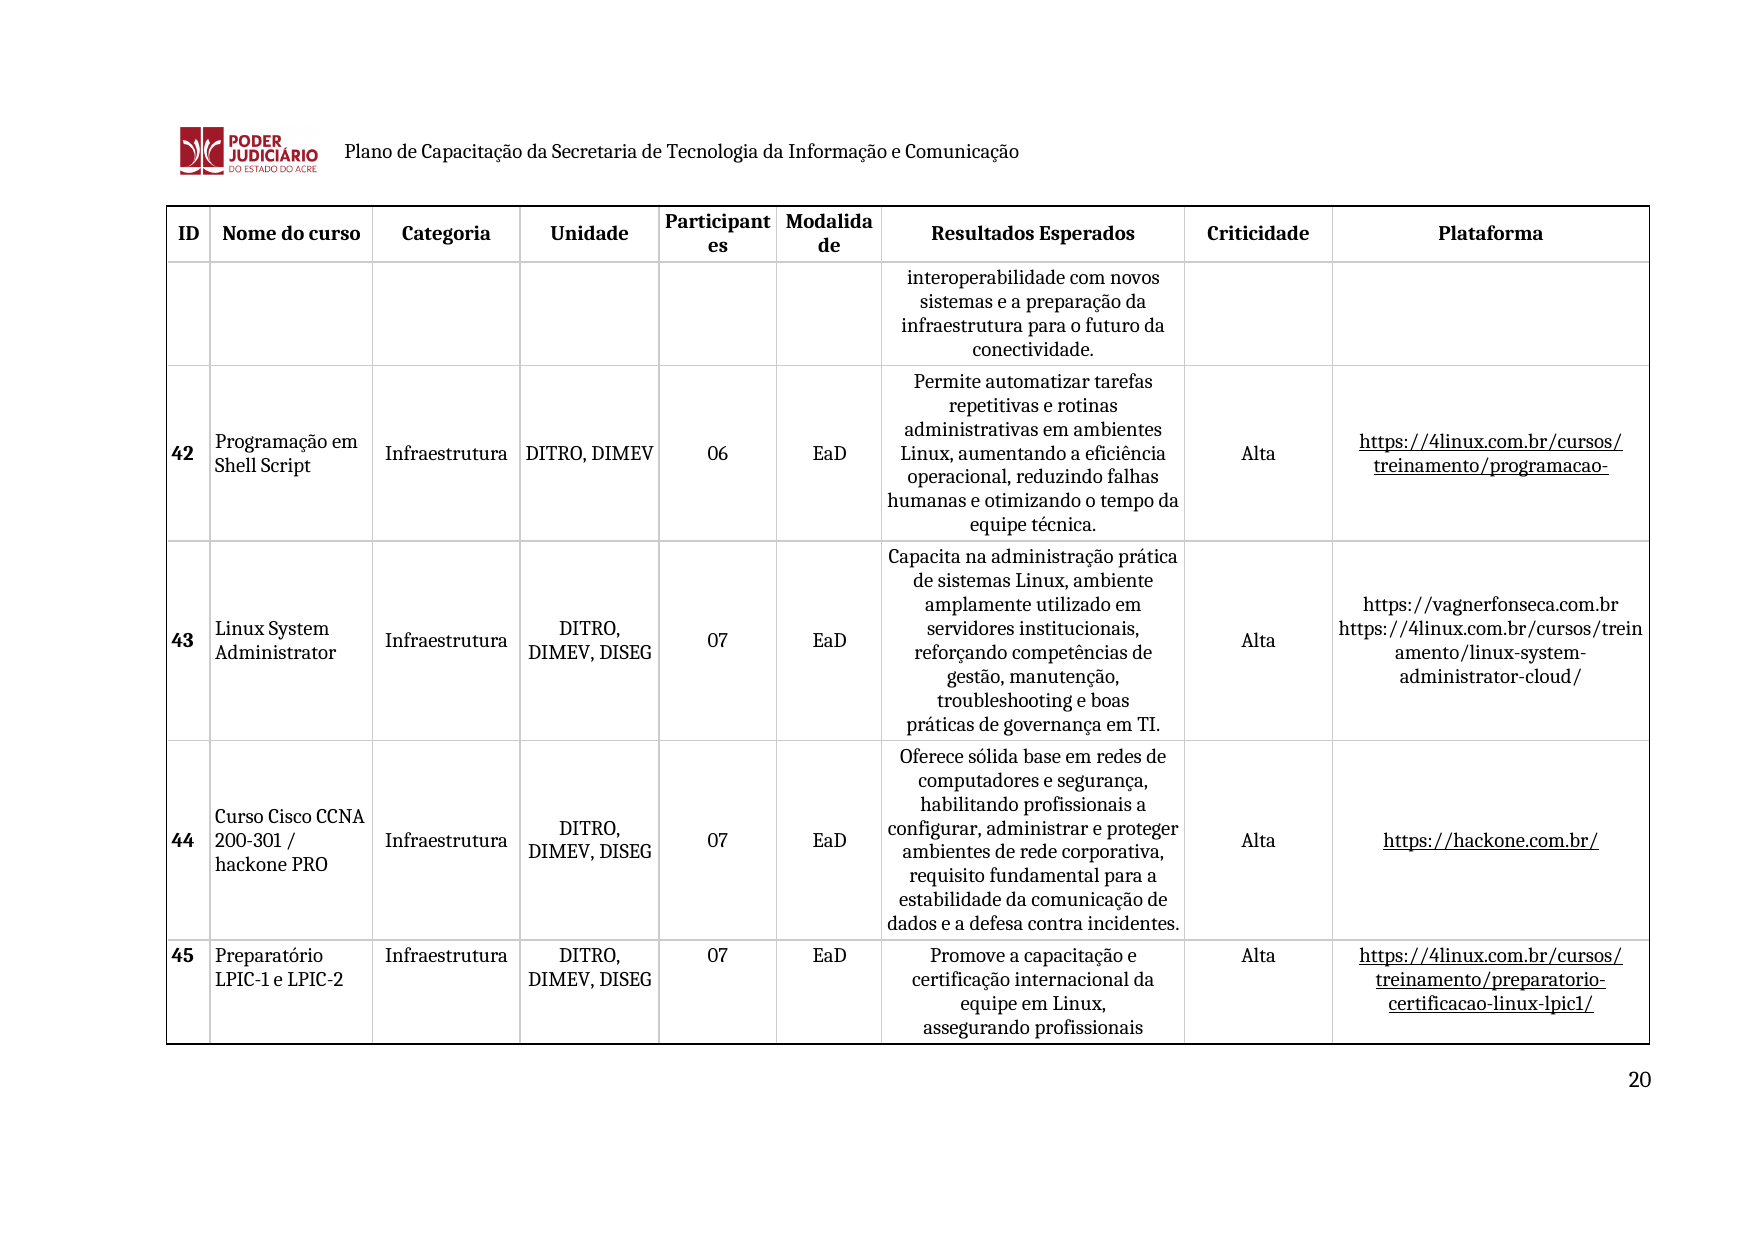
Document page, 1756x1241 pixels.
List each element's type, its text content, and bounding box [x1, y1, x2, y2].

table_cell Curso Cisco CCNA 200-301 / hackone PRO [211, 741, 372, 939]
table_cell https://vagnerfonseca.com.br https://4linux.com.br/cursos/treinamento/linux-system-administrator-cloud/ [1333, 542, 1649, 740]
table_cell [521, 263, 658, 365]
table_cell [777, 263, 881, 365]
table_cell EaD [777, 741, 881, 939]
table_cell Alta [1185, 741, 1332, 939]
table_cell [211, 263, 372, 365]
table_cell Infraestrutura [373, 366, 519, 540]
table_cell DITRO, DIMEV [521, 366, 658, 540]
table_cell interoperabilidade com novos sistemas e a preparação da infraestrutura para o futuro da conectividade. [882, 263, 1184, 365]
table_cell Alta [1185, 542, 1332, 740]
table_header Criticidade [1185, 207, 1332, 261]
table_cell 42 [167, 366, 209, 540]
table_cell 43 [167, 541, 209, 740]
table_header Nome do curso [211, 207, 372, 261]
table_header Unidade [521, 207, 658, 261]
table_cell [1185, 263, 1332, 365]
table_cell EaD [777, 366, 881, 540]
table_cell https://hackone.com.br/ [1333, 741, 1649, 939]
table_cell Infraestrutura [373, 741, 519, 939]
table_cell Programação em Shell Script [211, 366, 372, 540]
table_cell 07 [660, 941, 776, 1043]
table_cell 06 [660, 366, 776, 540]
table_cell Alta [1185, 941, 1332, 1043]
table_cell Capacita na administração prática de sistemas Linux, ambiente amplamente utilizado em servidores institucionais, reforçando competências de gestão, manutenção, troubleshooting e boas práticas de governança em TI. [882, 542, 1184, 740]
table_cell EaD [777, 542, 881, 740]
table_header Participantes [660, 207, 776, 261]
table_cell [1333, 263, 1649, 365]
table_cell https://4linux.com.br/cursos/treinamento/preparatorio-certificacao-linux-lpic1/ [1333, 941, 1649, 1043]
table_cell Infraestrutura [373, 941, 519, 1043]
table_cell Promove a capacitação e certificação internacional da equipe em Linux, assegurando profissionais [882, 941, 1184, 1043]
table_cell https://4linux.com.br/cursos/treinamento/programacao- [1333, 366, 1649, 540]
table_cell [167, 262, 209, 365]
table_cell 45 [167, 940, 209, 1043]
table_cell Infraestrutura [373, 542, 519, 740]
table_cell 07 [660, 741, 776, 939]
table_header ID [167, 207, 209, 261]
table_cell DITRO, DIMEV, DISEG [521, 741, 658, 939]
table_cell 44 [167, 741, 209, 939]
table_cell EaD [777, 941, 881, 1043]
table_header Categoria [373, 207, 519, 261]
table_header Plataforma [1333, 207, 1649, 261]
table_cell [373, 263, 519, 365]
table_cell DITRO, DIMEV, DISEG [521, 542, 658, 740]
picture [177, 123, 321, 179]
table_cell Preparatório LPIC-1 e LPIC-2 [211, 941, 372, 1043]
table_cell [660, 263, 776, 365]
table_cell Oferece sólida base em redes de computadores e segurança, habilitando profissionais a configurar, administrar e proteger ambientes de rede corporativa, requisito fundamental para a estabilidade da comunicação de dados e a defesa contra incidentes. [882, 741, 1184, 939]
table_cell Linux System Administrator [211, 542, 372, 740]
table_header Resultados Esperados [882, 207, 1184, 261]
table_cell Alta [1185, 366, 1332, 540]
table_cell 07 [660, 542, 776, 740]
table_cell DITRO, DIMEV, DISEG [521, 941, 658, 1043]
table_cell Permite automatizar tarefas repetitivas e rotinas administrativas em ambientes Linux, aumentando a eficiência operacional, reduzindo falhas humanas e otimizando o tempo da equipe técnica. [882, 366, 1184, 540]
table_header Modalidade [777, 207, 881, 261]
